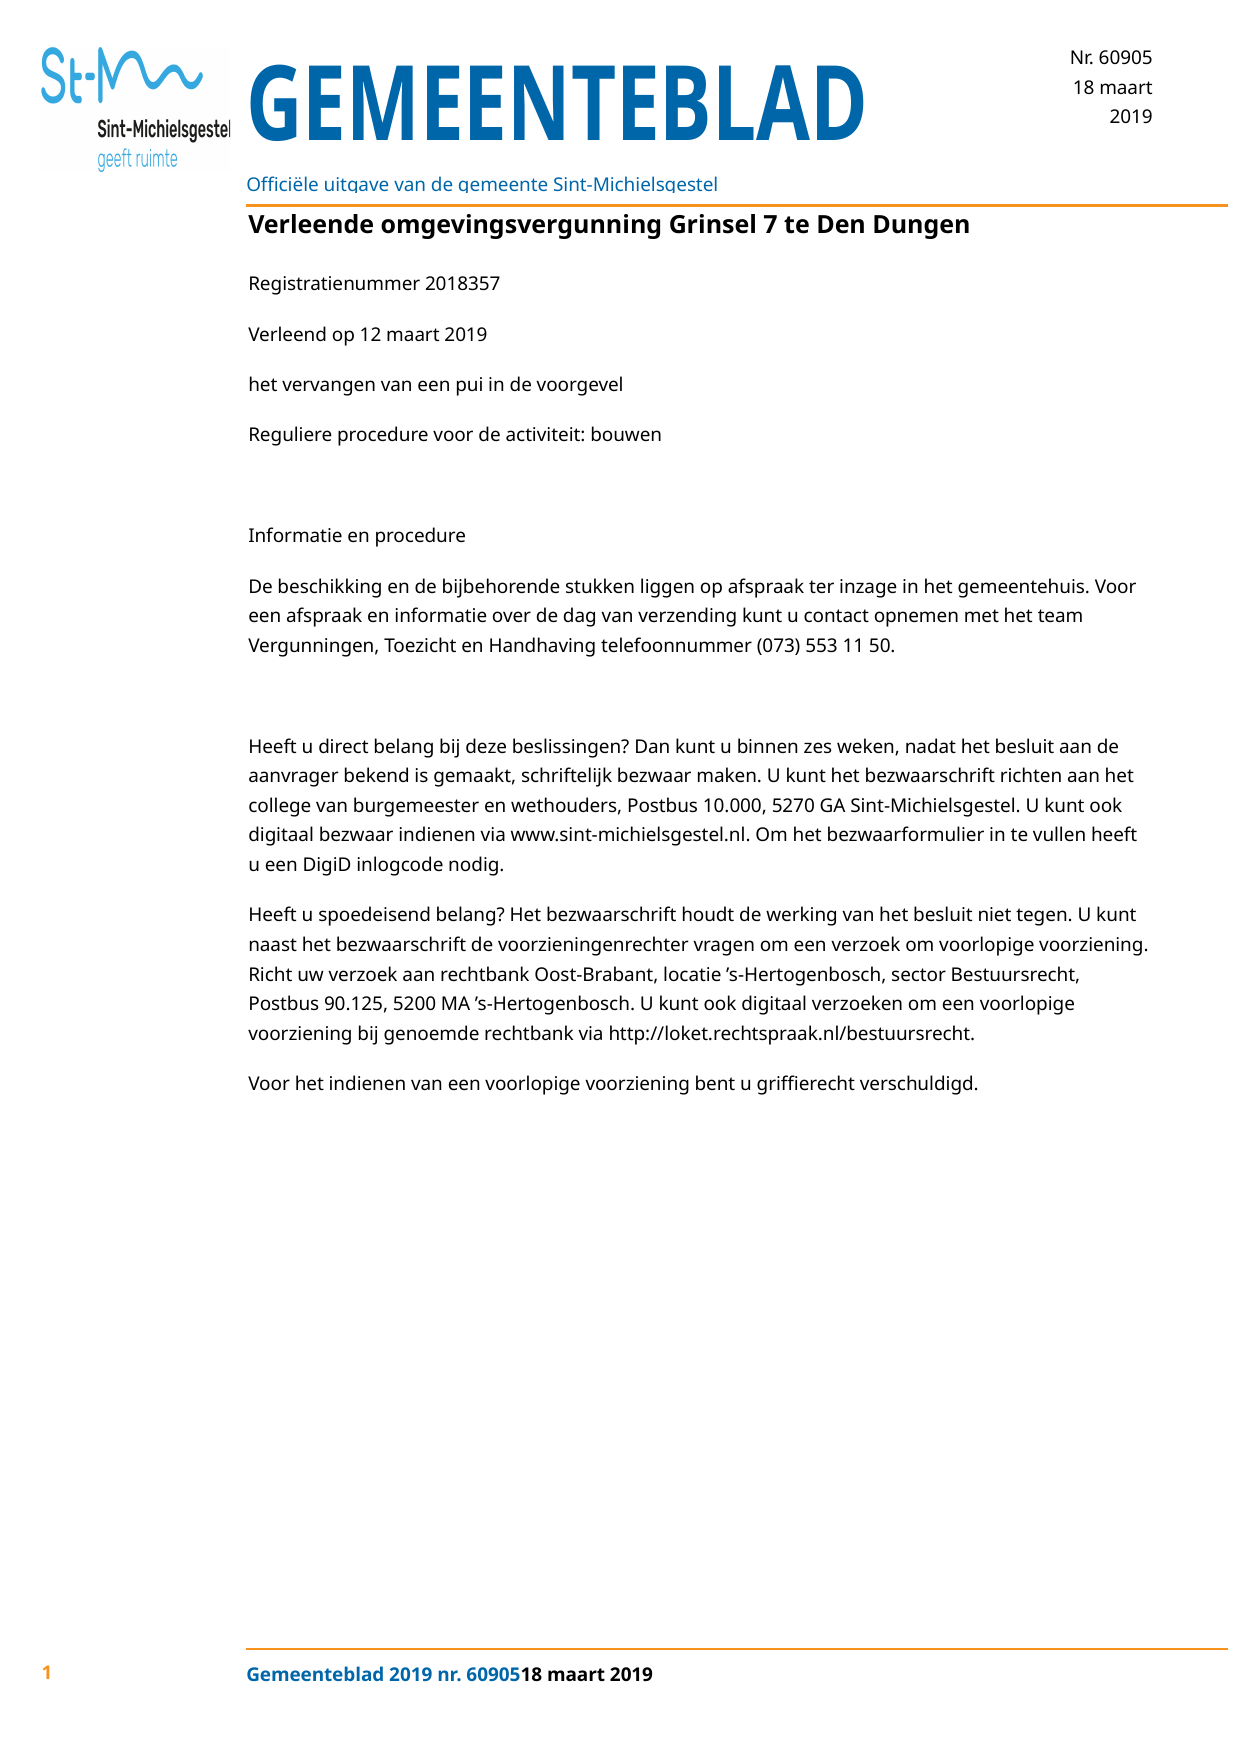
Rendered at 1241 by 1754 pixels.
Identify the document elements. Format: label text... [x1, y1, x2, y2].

text Registratienummer 2018357 [248, 270, 1152, 296]
text Reguliere procedure voor de activiteit: bouwen [248, 422, 1152, 447]
text het vervangen van een pui in de voorgevel [248, 371, 1152, 397]
text Voor het indienen van een voorlopige voorziening bent u griffierecht verschuldigd. [248, 1070, 1152, 1096]
text Heeft u direct belang bij deze beslissingen? Dan kunt u binnen zes weken, nadat het besluit aan de aanvrager bekend is gemaakt, schriftelijk bezwaar maken. U kunt het bezwaarschrift richten aan het college van burgemeester en wethouders, Postbus 10.000, 5270 GA Sint-Michielsgestel. U kunt ook digitaal bezwaar indienen via www.sint-michielsgestel.nl. Om het bezwaarformulier in te vullen heeft u een DigiD inlogcode nodig. [248, 733, 1152, 877]
text Verleend op 12 maart 2019 [248, 321, 1152, 346]
picture [41, 47, 231, 172]
text Informatie en procedure [248, 522, 1152, 548]
text Heeft u spoedeisend belang? Het bezwaarschrift houdt de werking van het besluit niet tegen. U kunt naast het bezwaarschrift de voorzieningenrechter vragen om een verzoek om voorlopige voorziening. Richt uw verzoek aan rechtbank Oost-Brabant, locatie ’s-Hertogenbosch, sector Bestuursrecht, Postbus 90.125, 5200 MA ’s-Hertogenbosch. U kunt ook digitaal verzoeken om een voorlopige voorziening bij genoemde rechtbank via http://loket.rechtspraak.nl/bestuursrecht. [248, 902, 1152, 1046]
text Verleende omgevingsvergunning Grinsel 7 te Den Dungen [248, 207, 1152, 241]
text De beschikking en de bijbehorende stukken liggen op afspraak ter inzage in het gemeentehuis. Voor een afspraak en informatie over de dag van verzending kunt u contact opnemen met het team Vergunningen, Toezicht en Handhaving telefoonnummer (073) 553 11 50. [248, 573, 1152, 658]
